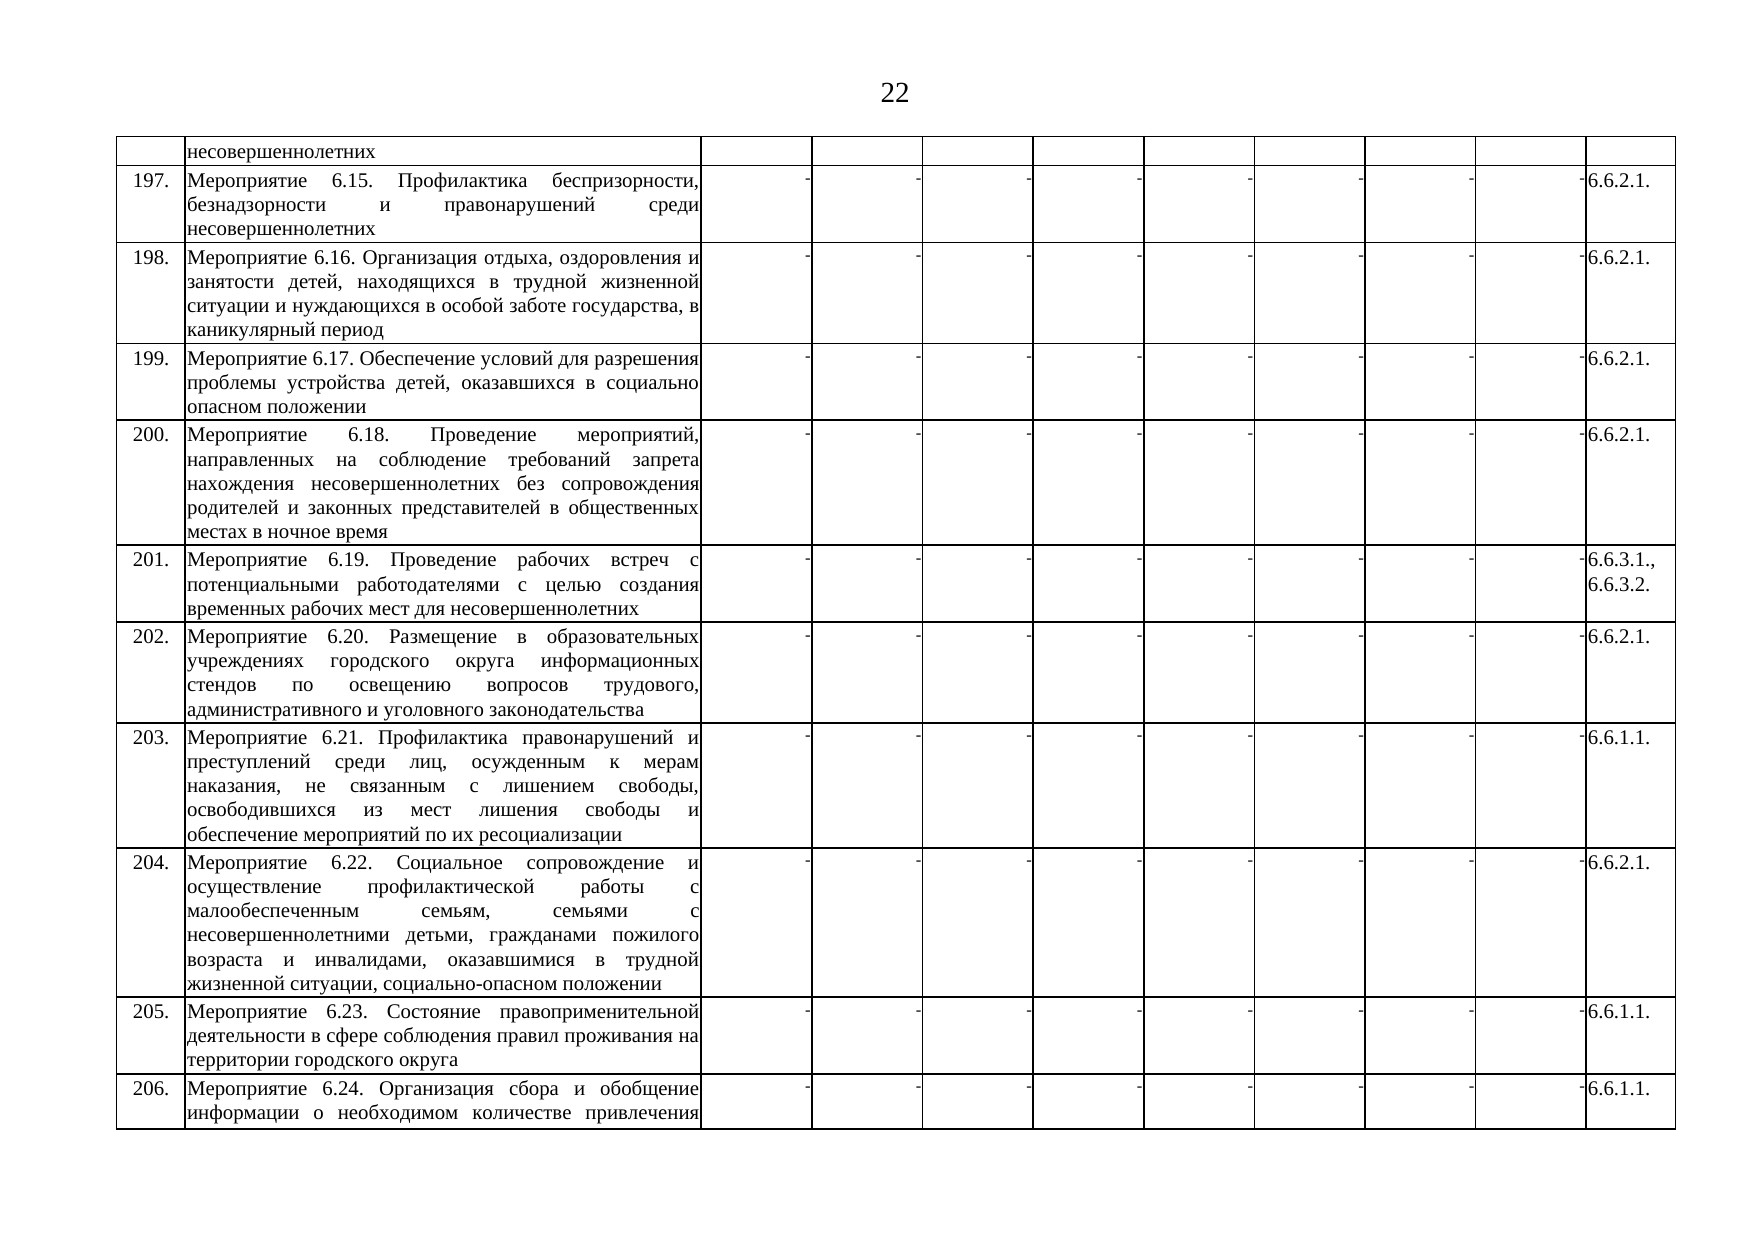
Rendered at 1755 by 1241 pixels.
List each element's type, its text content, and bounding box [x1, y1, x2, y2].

table_cell - [1255, 546, 1364, 621]
table_cell - [1366, 623, 1475, 722]
table_cell 200. [117, 421, 184, 544]
table_cell - [1255, 1075, 1364, 1128]
table_cell Мероприятие 6.18. Проведение мероприятий, направленных на соблюдение требований запрета нахождения несовершеннолетних без сопровождения родителей и законных представителей в общественных местах в ночное время [186, 421, 700, 544]
table_cell - [813, 243, 922, 342]
table_cell - [1255, 998, 1364, 1073]
table_cell Мероприятие 6.21. Профилактика правонарушений и преступлений среди лиц, осужденным к мерам наказания, не связанным с лишением свободы, освободившихся из мест лишения свободы и обеспечение мероприятий по их ресоциализации [186, 724, 700, 847]
table_cell 6.6.2.1. [1587, 849, 1675, 996]
table_cell - [813, 724, 922, 847]
table_cell [117, 137, 184, 164]
table_cell - [1366, 344, 1475, 419]
table_cell Мероприятие 6.19. Проведение рабочих встреч с потенциальными работодателями с целью создания временных рабочих мест для несовершеннолетних [186, 546, 700, 621]
table_cell - [1034, 166, 1143, 241]
table_cell - [1145, 546, 1254, 621]
table_cell - [1145, 243, 1254, 342]
table_cell - [1034, 724, 1143, 847]
table_cell - [1034, 849, 1143, 996]
table_cell 6.6.2.1. [1587, 166, 1675, 241]
table_cell - [702, 243, 811, 342]
table_cell - [702, 137, 811, 164]
table_cell - [1145, 849, 1254, 996]
table_cell - [1034, 546, 1143, 621]
table_cell - [702, 724, 811, 847]
table_cell Мероприятие 6.24. Организация сбора и обобщение информации о необходимом количестве привлечения [186, 1075, 700, 1128]
table_cell 6.6.2.1. [1587, 243, 1675, 342]
table_cell - [1255, 421, 1364, 544]
table_cell 203. [117, 724, 184, 847]
table_cell - [813, 546, 922, 621]
table_cell - [1145, 421, 1254, 544]
table_cell - [1145, 344, 1254, 419]
table_cell - [813, 421, 922, 544]
table_cell Мероприятие 6.23. Состояние правоприменительной деятельности в сфере соблюдения правил проживания на территории городского округа [186, 998, 700, 1073]
table_cell - [702, 1075, 811, 1128]
table_cell - [1255, 137, 1364, 164]
table_cell - [1476, 344, 1585, 419]
table_cell - [813, 137, 922, 164]
table_cell - [1366, 166, 1475, 241]
table_cell Мероприятие 6.15. Профилактика беспризорности, безнадзорности и правонарушений среди несовершеннолетних [186, 166, 700, 241]
table_cell - [813, 849, 922, 996]
table_cell - [813, 1075, 922, 1128]
table_cell - [1366, 546, 1475, 621]
table_cell Мероприятие 6.17. Обеспечение условий для разрешения проблемы устройства детей, оказавшихся в социально опасном положении [186, 344, 700, 419]
table_cell - [1255, 243, 1364, 342]
table_cell - [1476, 998, 1585, 1073]
table_cell - [1145, 1075, 1254, 1128]
table_cell несовершеннолетних [186, 137, 700, 164]
table_cell - [1034, 623, 1143, 722]
table_cell - [1145, 724, 1254, 847]
table_cell 6.6.2.1. [1587, 623, 1675, 722]
table_cell - [1476, 243, 1585, 342]
table_cell - [813, 998, 922, 1073]
table_cell - [702, 998, 811, 1073]
table_cell Мероприятие 6.20. Размещение в образовательных учреждениях городского округа информационных стендов по освещению вопросов трудового, административного и уголовного законодательства [186, 623, 700, 722]
table_cell - [923, 243, 1032, 342]
table_cell - [1255, 344, 1364, 419]
table_cell - [1034, 998, 1143, 1073]
table_cell - [1034, 421, 1143, 544]
table_cell - [702, 421, 811, 544]
table_cell 6.6.3.1., 6.6.3.2. [1587, 546, 1675, 621]
table_cell - [1255, 724, 1364, 847]
table_cell - [923, 137, 1032, 164]
table_cell 202. [117, 623, 184, 722]
table_cell - [923, 166, 1032, 241]
table_cell - [1476, 546, 1585, 621]
table_cell - [1255, 849, 1364, 996]
table_cell Мероприятие 6.16. Организация отдыха, оздоровления и занятости детей, находящихся в трудной жизненной ситуации и нуждающихся в особой заботе государства, в каникулярный период [186, 243, 700, 342]
table_cell - [1145, 166, 1254, 241]
table_cell 6.6.2.1. [1587, 421, 1675, 544]
table_cell - [923, 849, 1032, 996]
table_cell - [702, 623, 811, 722]
table_cell - [1034, 243, 1143, 342]
table_cell - [923, 1075, 1032, 1128]
table_cell - [1255, 166, 1364, 241]
table_cell - [813, 623, 922, 722]
table_cell - [1476, 137, 1585, 164]
table_cell - [1366, 1075, 1475, 1128]
table_cell - [923, 344, 1032, 419]
table_cell 205. [117, 998, 184, 1073]
table_cell - [1366, 724, 1475, 847]
table_cell - [1034, 137, 1143, 164]
table_cell - [1366, 421, 1475, 544]
table_cell 6.6.1.1. [1587, 1075, 1675, 1128]
table_cell - [1476, 849, 1585, 996]
table_cell - [702, 546, 811, 621]
table_cell 198. [117, 243, 184, 342]
table_cell [1587, 137, 1675, 164]
table_cell 6.6.1.1. [1587, 998, 1675, 1073]
table_cell - [1145, 137, 1254, 164]
table_cell 197. [117, 166, 184, 241]
table_cell - [1476, 166, 1585, 241]
table_cell - [813, 166, 922, 241]
table_cell - [702, 849, 811, 996]
table_cell - [1366, 849, 1475, 996]
table_cell - [1255, 623, 1364, 722]
table_cell - [702, 166, 811, 241]
table_cell - [923, 724, 1032, 847]
table_cell - [1476, 1075, 1585, 1128]
table_cell - [1476, 421, 1585, 544]
table_cell - [923, 998, 1032, 1073]
table_cell - [1476, 623, 1585, 722]
table_cell - [923, 546, 1032, 621]
table_cell - [923, 623, 1032, 722]
table_cell 199. [117, 344, 184, 419]
table_cell - [1366, 243, 1475, 342]
table_cell 6.6.1.1. [1587, 724, 1675, 847]
table_cell 6.6.2.1. [1587, 344, 1675, 419]
table_cell 201. [117, 546, 184, 621]
table_cell Мероприятие 6.22. Социальное сопровождение и осуществление профилактической работы с малообеспеченным семьям, семьями с несовершеннолетними детьми, гражданами пожилого возраста и инвалидами, оказавшимися в трудной жизненной ситуации, социально-опасном положении [186, 849, 700, 996]
table_cell - [1145, 998, 1254, 1073]
table_cell - [1366, 137, 1475, 164]
table_cell - [1476, 724, 1585, 847]
table_cell - [923, 421, 1032, 544]
table_cell - [813, 344, 922, 419]
table_cell 206. [117, 1075, 184, 1128]
table_cell - [702, 344, 811, 419]
table_cell - [1034, 344, 1143, 419]
table_cell - [1366, 998, 1475, 1073]
table_cell - [1034, 1075, 1143, 1128]
table_cell 204. [117, 849, 184, 996]
table_cell - [1145, 623, 1254, 722]
